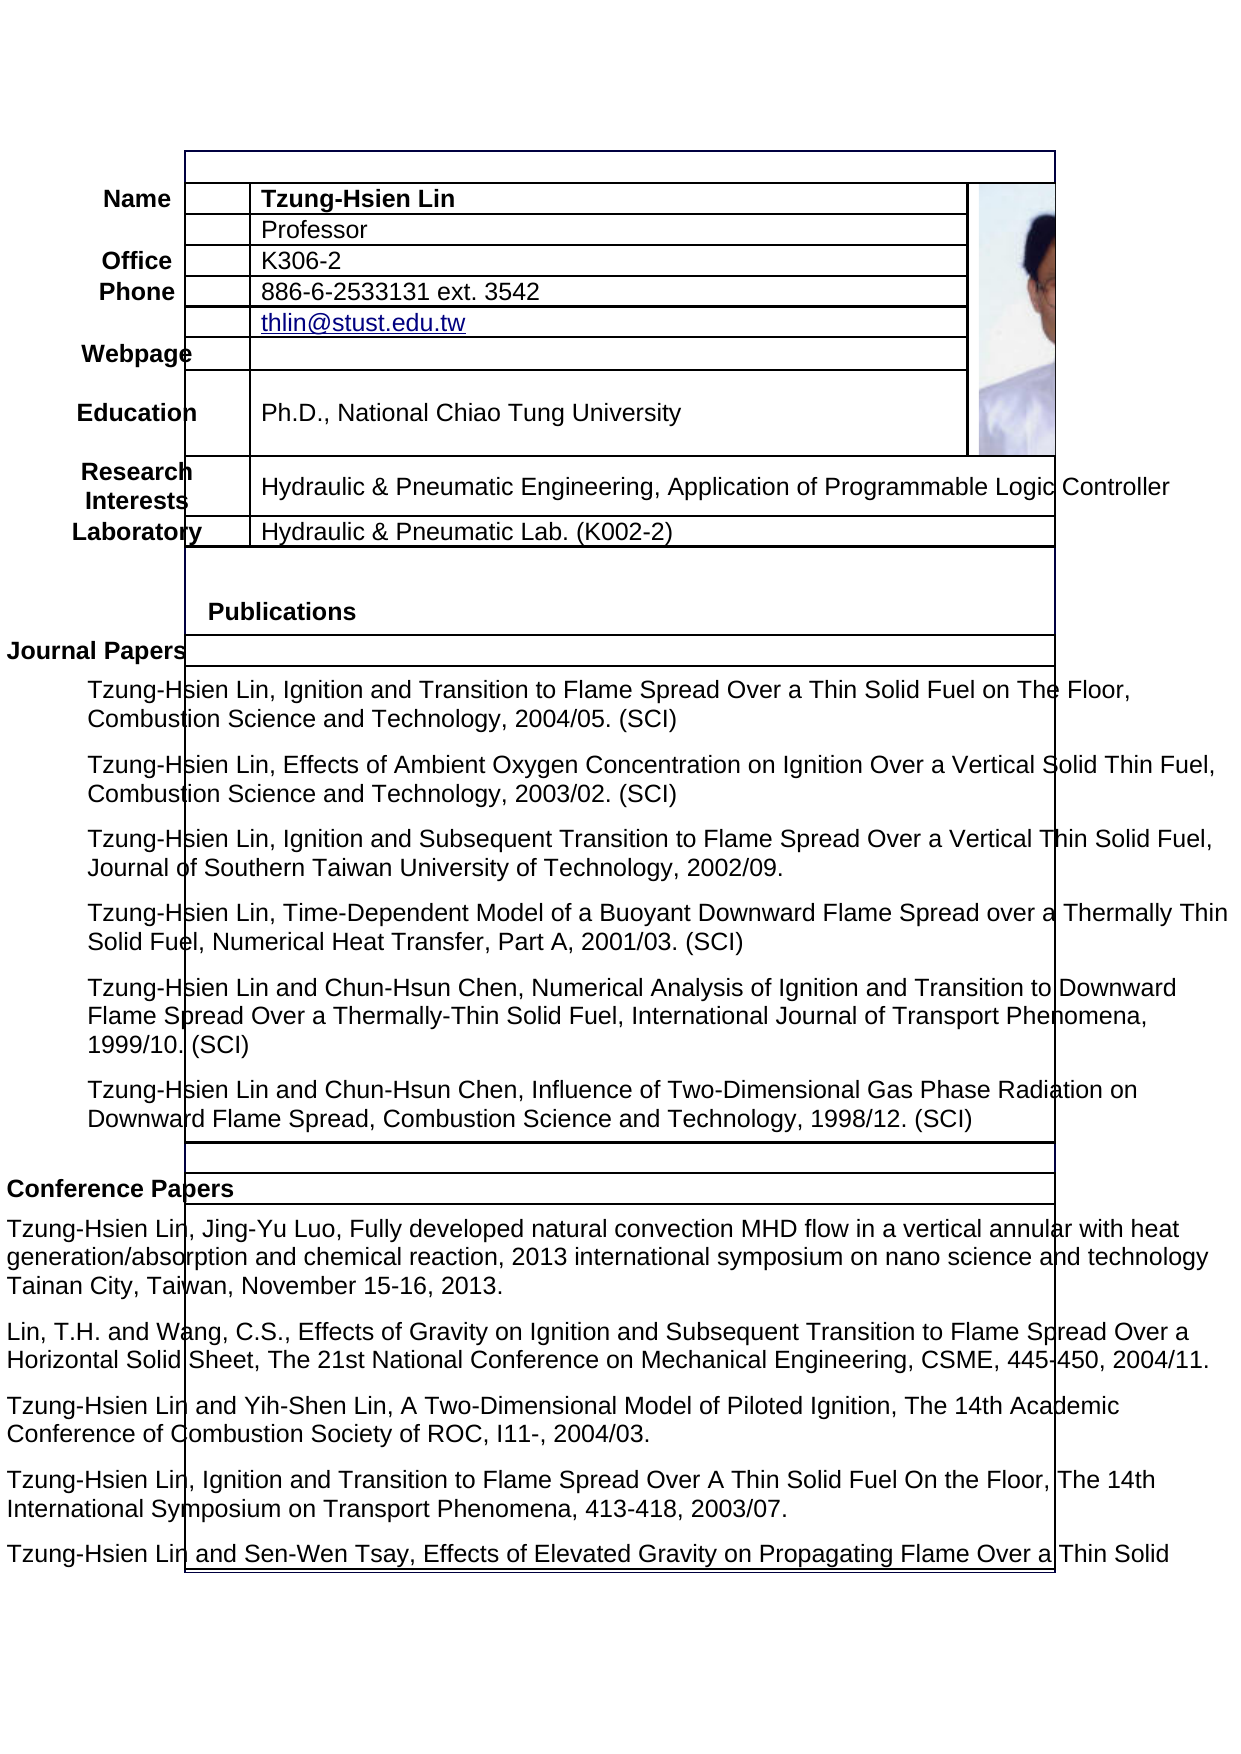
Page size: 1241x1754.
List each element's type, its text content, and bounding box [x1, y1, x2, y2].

table_header Journal Papers [186, 636, 1054, 665]
table_cell Tzung-Hsien Lin, Jing-Yu Luo, Fully developed natural convection MHD flow in a vertical annular with heat generation/absorption and chemical reaction, 2013 international symposium on nano science and technology Tainan City, Taiwan, November 15-16, 2013. Lin, T.H. and Wang, C.S., Effects of Gravity on Ignition and Subsequent Transition to Flame Spread Over a Horizontal Solid Sheet, The 21st National Conference on Mechanical Engineering, CSME, 445-450, 2004/11. Tzung-Hsien Lin and Yih-Shen Lin, A Two-Dimensional Model of Piloted Ignition, The 14th Academic Conference of Combustion Society of ROC, I11-, 2004/03. Tzung-Hsien Lin, Ignition and Transition to Flame Spread Over A Thin Solid Fuel On the Floor, The 14th International Symposium on Transport Phenomena, 413-418, 2003/07. Tzung-Hsien Lin and Sen-Wen Tsay, Effects of Elevated Gravity on Propagating Flame Over a Thin Solid Sheet, The 13th Academic Conference of Combustion Society of ROC, I10-, 2003/03. Tzung-Hsien Lin and Wen-Ming Wang, Spontaneous Ignition and Transition to Flame Spread Over a Thin Solid Fuel, The 13th Academic Conference of Combustion Society of ROC, I9-, 2003/03. [186, 1205, 1054, 1568]
table_header Name [186, 184, 249, 213]
table_cell Research Interests [186, 457, 249, 514]
table_cell Phone [186, 277, 249, 305]
table_cell [251, 338, 966, 368]
table_header Tzung-Hsien Lin [251, 184, 966, 213]
table_cell Email [186, 308, 249, 336]
table_header Conference Papers [186, 1174, 1054, 1203]
table_cell Tzung-Hsien Lin, Ignition and Transition to Flame Spread Over a Thin Solid Fuel on The Floor, Combustion Science and Technology, 2004/05. (SCI) Tzung-Hsien Lin, Effects of Ambient Oxygen Concentration on Ignition Over a Vertical Solid Thin Fuel, Combustion Science and Technology, 2003/02. (SCI) Tzung-Hsien Lin, Ignition and Subsequent Transition to Flame Spread Over a Vertical Thin Solid Fuel, Journal of Southern Taiwan University of Technology, 2002/09. Tzung-Hsien Lin, Time-Dependent Model of a Buoyant Downward Flame Spread over a Thermally Thin Solid Fuel, Numerical Heat Transfer, Part A, 2001/03. (SCI) Tzung-Hsien Lin and Chun-Hsun Chen, Numerical Analysis of Ignition and Transition to Downward Flame Spread Over a Thermally-Thin Solid Fuel, International Journal of Transport Phenomena, 1999/10. (SCI) Tzung-Hsien Lin and Chun-Hsun Chen, Influence of Two-Dimensional Gas Phase Radiation on Downward Flame Spread, Combustion Science and Technology, 1998/12. (SCI) [186, 667, 1054, 1141]
table_cell Ph.D., National Chiao Tung University [251, 371, 966, 455]
table_cell Laboratory [186, 517, 249, 545]
table_cell Title [186, 215, 249, 244]
table_cell Webpage [186, 338, 249, 368]
table_header Publications [186, 548, 1054, 634]
table_cell thlin@stust.edu.tw [251, 308, 966, 336]
table_cell Hydraulic & Pneumatic Engineering, Application of Programmable Logic Controller [251, 457, 1054, 514]
table_cell Office [186, 246, 249, 274]
table_cell 886-6-2533131 ext. 3542 [251, 277, 966, 305]
table_cell Education [186, 371, 249, 455]
table_cell K306-2 [251, 246, 966, 274]
table_cell Hydraulic & Pneumatic Lab. (K002-2) [251, 517, 1054, 545]
table_header [186, 152, 1054, 182]
table_cell Professor [251, 215, 966, 244]
table_header [186, 1144, 1054, 1172]
table_header [969, 184, 978, 455]
